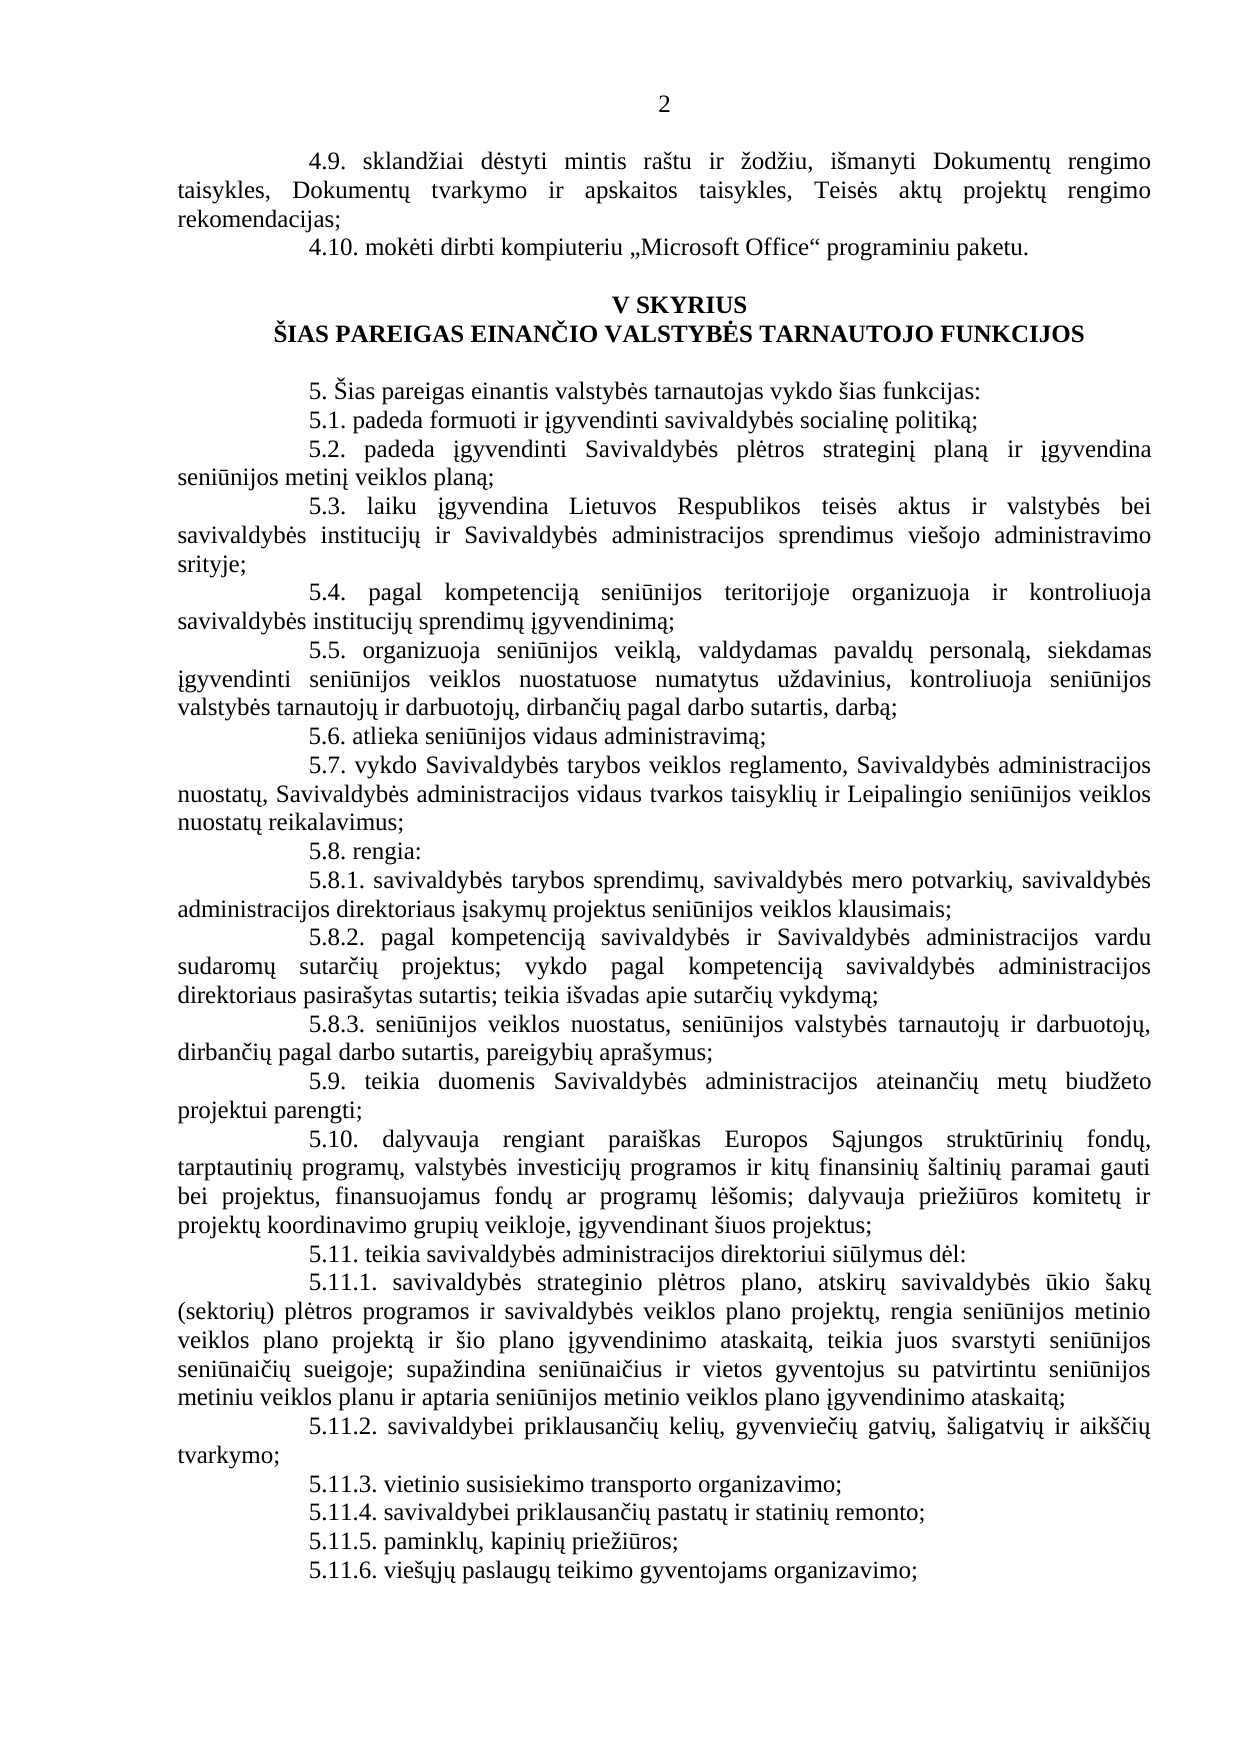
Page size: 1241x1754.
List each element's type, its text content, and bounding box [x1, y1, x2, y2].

text 5.8.3. seniūnijos veiklos nuostatus, seniūnijos valstybės tarnautojų ir darbuotojų, dirbančių pagal darbo sutartis, pareigybių aprašymus; [177, 1009, 1152, 1066]
text 5.11.6. viešųjų paslaugų teikimo gyventojams organizavimo; [177, 1555, 1181, 1584]
text ŠIAS PAREIGAS EINANČIO VALSTYBĖS TARNAUTOJO FUNKCIJOS [177, 319, 1181, 347]
text 5.2. padeda įgyvendinti Savivaldybės plėtros strateginį planą ir įgyvendina seniūnijos metinį veiklos planą; [177, 434, 1152, 491]
text 5.8. rengia: [177, 836, 1181, 865]
text 5.1. padeda formuoti ir įgyvendinti savivaldybės socialinę politiką; [177, 405, 1181, 434]
text 5.6. atlieka seniūnijos vidaus administravimą; [177, 721, 1181, 750]
text 5.11.2. savivaldybei priklausančių kelių, gyvenviečių gatvių, šaligatvių ir aikščių tvarkymo; [177, 1411, 1152, 1469]
text 5.11.1. savivaldybės strateginio plėtros plano, atskirų savivaldybės ūkio šakų (sektorių) plėtros programos ir savivaldybės veiklos plano projektų, rengia seniūnijos metinio veiklos plano projektą ir šio plano įgyvendinimo ataskaitą, teikia juos svarstyti seniūnijos seniūnaičių sueigoje; supažindina seniūnaičius ir vietos gyventojus su patvirtintu seniūnijos metiniu veiklos planu ir aptaria seniūnijos metinio veiklos plano įgyvendinimo ataskaitą; [177, 1267, 1152, 1411]
text 5.7. vykdo Savivaldybės tarybos veiklos reglamento, Savivaldybės administracijos nuostatų, Savivaldybės administracijos vidaus tvarkos taisyklių ir Leipalingio seniūnijos veiklos nuostatų reikalavimus; [177, 750, 1152, 836]
text 4.10. mokėti dirbti kompiuteriu „Microsoft Office“ programiniu paketu. [177, 232, 1181, 261]
text 5.5. organizuoja seniūnijos veiklą, valdydamas pavaldų personalą, siekdamas įgyvendinti seniūnijos veiklos nuostatuose numatytus uždavinius, kontroliuoja seniūnijos valstybės tarnautojų ir darbuotojų, dirbančių pagal darbo sutartis, darbą; [177, 635, 1152, 721]
text 5.8.1. savivaldybės tarybos sprendimų, savivaldybės mero potvarkių, savivaldybės administracijos direktoriaus įsakymų projektus seniūnijos veiklos klausimais; [177, 865, 1152, 922]
text 5.10. dalyvauja rengiant paraiškas Europos Sąjungos struktūrinių fondų, tarptautinių programų, valstybės investicijų programos ir kitų finansinių šaltinių paramai gauti bei projektus, finansuojamus fondų ar programų lėšomis; dalyvauja priežiūros komitetų ir projektų koordinavimo grupių veikloje, įgyvendinant šiuos projektus; [177, 1124, 1152, 1239]
text 5. Šias pareigas einantis valstybės tarnautojas vykdo šias funkcijas: [177, 376, 1181, 405]
text 5.11.3. vietinio susisiekimo transporto organizavimo; [177, 1469, 1181, 1497]
text 5.11.5. paminklų, kapinių priežiūros; [177, 1526, 1181, 1555]
text 5.4. pagal kompetenciją seniūnijos teritorijoje organizuoja ir kontroliuoja savivaldybės institucijų sprendimų įgyvendinimą; [177, 577, 1152, 635]
text 4.9. sklandžiai dėstyti mintis raštu ir žodžiu, išmanyti Dokumentų rengimo taisykles, Dokumentų tvarkymo ir apskaitos taisykles, Teisės aktų projektų rengimo rekomendacijas; [177, 146, 1152, 232]
text V SKYRIUS [177, 290, 1181, 319]
text 5.3. laiku įgyvendina Lietuvos Respublikos teisės aktus ir valstybės bei savivaldybės institucijų ir Savivaldybės administracijos sprendimus viešojo administravimo srityje; [177, 491, 1152, 577]
text 5.11. teikia savivaldybės administracijos direktoriui siūlymus dėl: [177, 1239, 1181, 1267]
text 5.11.4. savivaldybei priklausančių pastatų ir statinių remonto; [177, 1497, 1181, 1526]
text 5.9. teikia duomenis Savivaldybės administracijos ateinančių metų biudžeto projektui parengti; [177, 1066, 1152, 1124]
text 5.8.2. pagal kompetenciją savivaldybės ir Savivaldybės administracijos vardu sudaromų sutarčių projektus; vykdo pagal kompetenciją savivaldybės administracijos direktoriaus pasirašytas sutartis; teikia išvadas apie sutarčių vykdymą; [177, 922, 1152, 1009]
